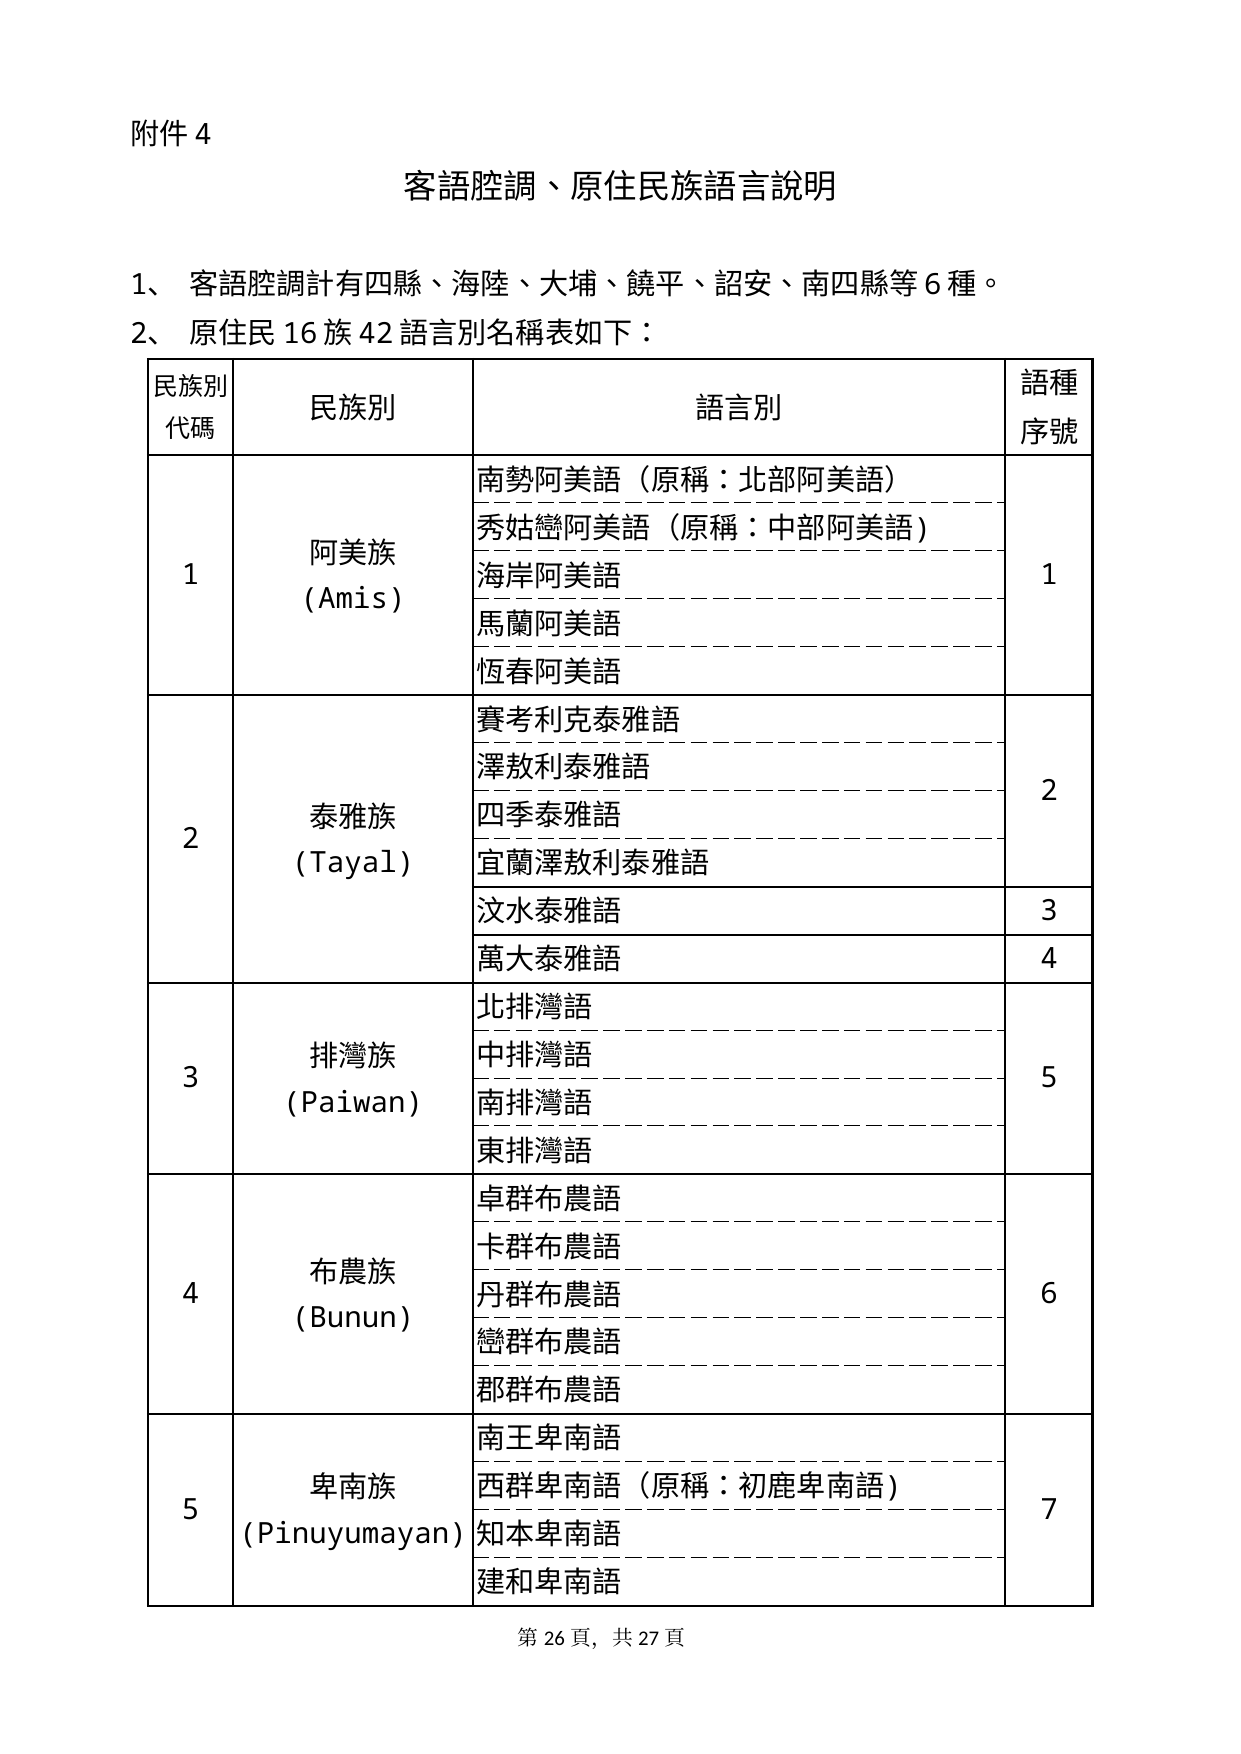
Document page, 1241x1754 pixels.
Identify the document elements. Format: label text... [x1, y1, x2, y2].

table_header 民族別代碼 [149, 360, 232, 454]
table_cell 3 [149, 984, 232, 1173]
table_cell 排灣族 (Paiwan) [234, 984, 472, 1173]
table_cell 汶水泰雅語 [474, 888, 1004, 934]
table_cell 賽考利克泰雅語 [474, 696, 1004, 742]
table_cell 建和卑南語 [474, 1557, 1004, 1604]
table_cell 北排灣語 [474, 984, 1004, 1029]
table_cell 6 [1006, 1175, 1091, 1413]
table_cell 南排灣語 [474, 1078, 1004, 1125]
table_cell 宜蘭澤敖利泰雅語 [474, 838, 1004, 886]
table_cell 5 [149, 1415, 232, 1604]
table_cell 丹群布農語 [474, 1269, 1004, 1317]
table_header 語種 序號 [1006, 360, 1091, 454]
table_cell 2 [1006, 696, 1091, 886]
table_cell 7 [1006, 1415, 1091, 1604]
table_cell 泰雅族 (Tayal) [234, 696, 472, 982]
table_cell 阿美族 (Amis) [234, 456, 472, 694]
table_cell 西群卑南語（原稱：初鹿卑南語) [474, 1461, 1004, 1509]
list 客語腔調計有四縣、海陸、大埔、饒平、詔安、南四縣等6種。 [130, 260, 1110, 303]
table_cell 澤敖利泰雅語 [474, 742, 1004, 790]
table_cell 5 [1006, 984, 1091, 1173]
table_cell 恆春阿美語 [474, 646, 1004, 694]
table_cell 卓群布農語 [474, 1175, 1004, 1221]
table_cell 四季泰雅語 [474, 790, 1004, 838]
table_cell 南勢阿美語（原稱：北部阿美語） [474, 456, 1004, 502]
table_cell 4 [149, 1175, 232, 1413]
table_cell 1 [149, 456, 232, 694]
table_cell 南王卑南語 [474, 1415, 1004, 1461]
table_cell 4 [1006, 936, 1091, 982]
table_cell 卑南族 (Pinuyumayan) [234, 1415, 472, 1604]
table_cell 秀姑巒阿美語（原稱：中部阿美語) [474, 502, 1004, 550]
table_cell 萬大泰雅語 [474, 936, 1004, 982]
text 客語腔調、原住民族語言說明 [130, 159, 1110, 208]
table_cell 2 [149, 696, 232, 982]
table_cell 巒群布農語 [474, 1317, 1004, 1365]
table_cell 布農族 (Bunun) [234, 1175, 472, 1413]
table_cell 郡群布農語 [474, 1365, 1004, 1413]
table_cell 馬蘭阿美語 [474, 598, 1004, 646]
table_header 民族別 [234, 360, 472, 454]
table_cell 卡群布農語 [474, 1221, 1004, 1269]
table_cell 海岸阿美語 [474, 550, 1004, 598]
table_cell 1 [1006, 456, 1091, 694]
table_cell 中排灣語 [474, 1030, 1004, 1077]
text 附件4 [130, 111, 1110, 153]
table_header 語言別 [474, 360, 1004, 454]
list 原住民16族42語言別名稱表如下： [130, 309, 1110, 352]
table_cell 知本卑南語 [474, 1509, 1004, 1557]
table_cell 3 [1006, 888, 1091, 934]
table_cell 東排灣語 [474, 1125, 1004, 1173]
